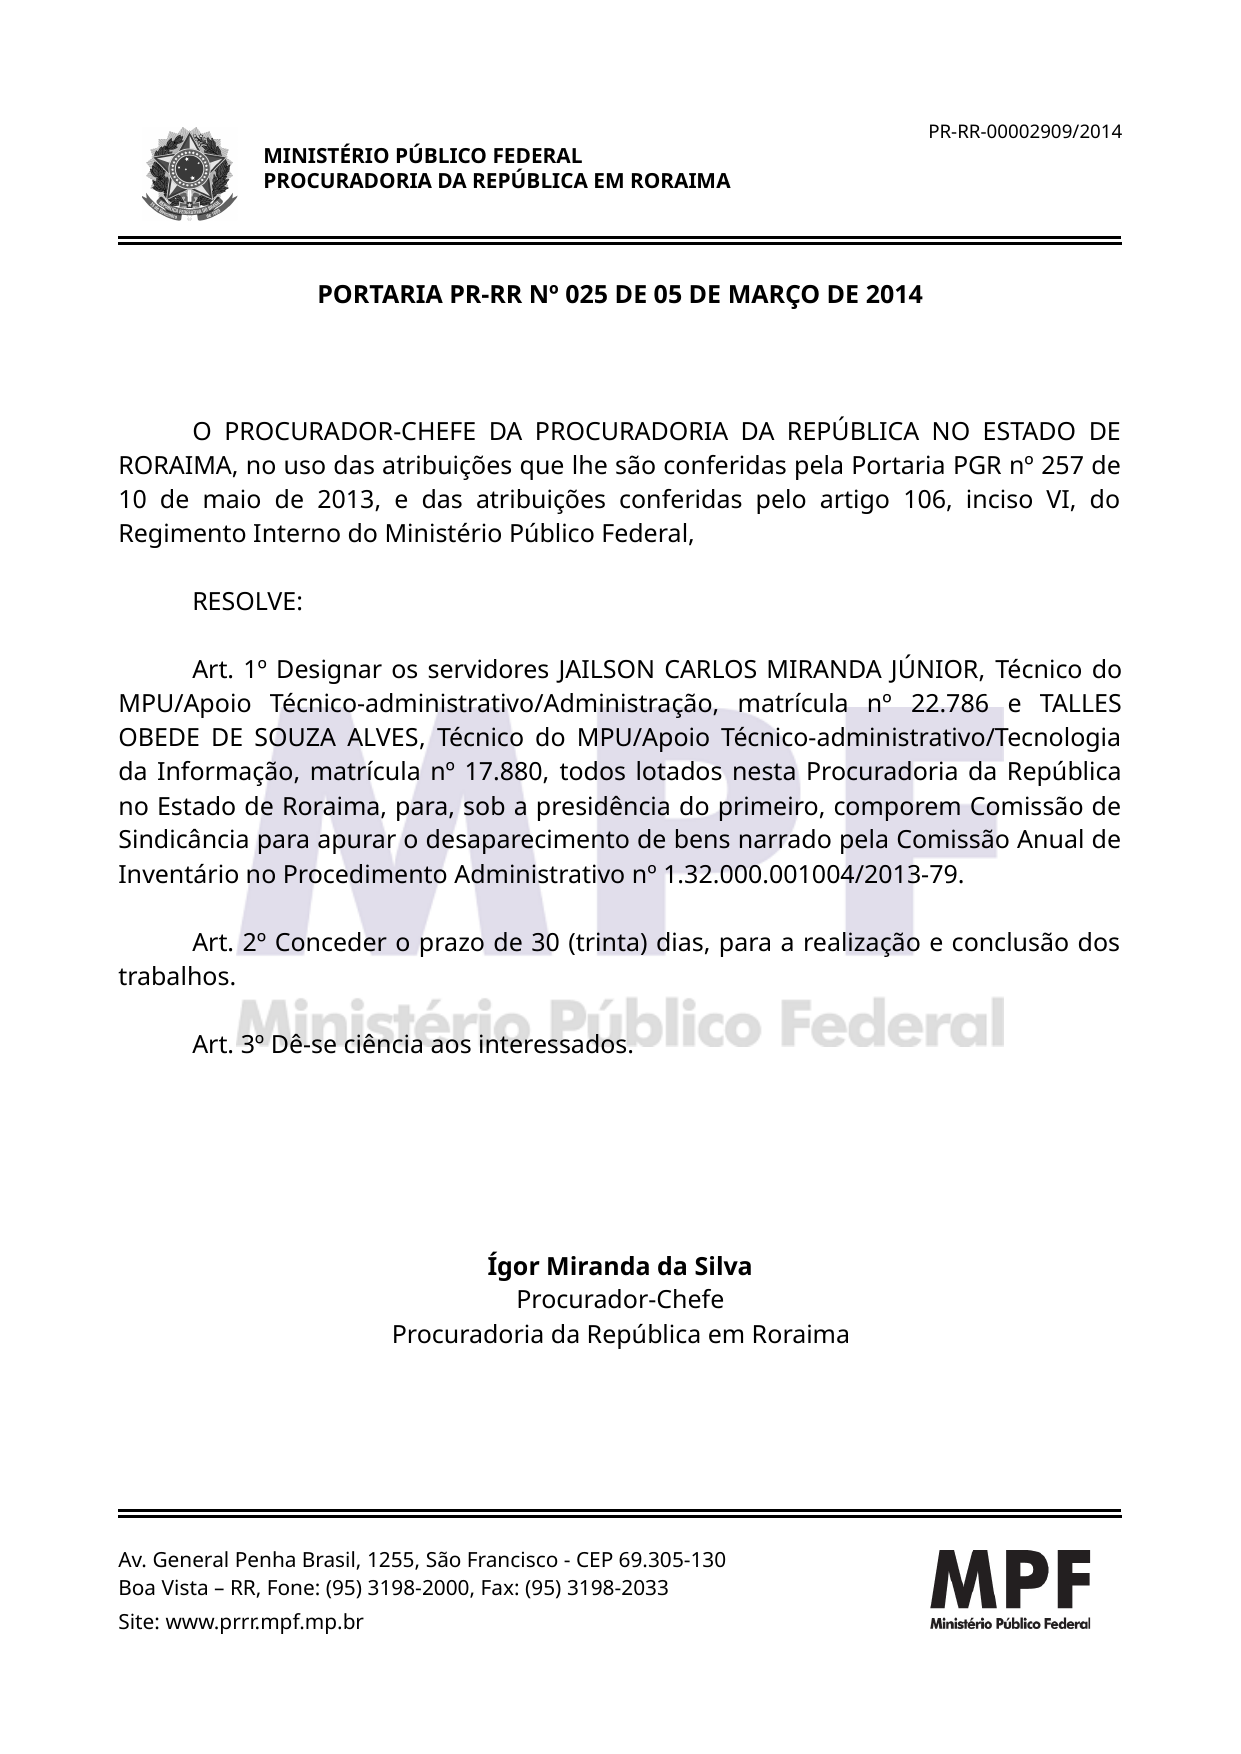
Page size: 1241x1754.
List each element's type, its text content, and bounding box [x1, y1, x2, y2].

text Procuradoria da República em Roraima [118, 1316, 1122, 1350]
text MINISTÉRIO PÚBLICO FEDERAL PROCURADORIA DA REPÚBLICA EM RORAIMA [239, 143, 1122, 193]
picture [142, 127, 238, 221]
text Art. 3º Dê-se ciência aos interessados. [118, 1027, 1122, 1061]
text Art. 1º Designar os servidores JAILSON CARLOS MIRANDA JÚNIOR, Técnico do MPU/Apoio Técnico-administrativo/Administração, matrícula nº 22.786 e TALLES OBEDE DE SOUZA ALVES, Técnico do MPU/Apoio Técnico-administrativo/Tecnologia da Informação, matrícula nº 17.880, todos lotados nesta Procuradoria da República no Estado de Roraima, para, sob a presidência do primeiro, comporem Comissão de Sindicância para apurar o desaparecimento de bens narrado pela Comissão Anual de Inventário no Procedimento Administrativo nº 1.32.000.001004/2013-79. [118, 652, 1122, 890]
text PR-RR-00002909/2014 [192, 118, 1122, 143]
text Art. 2º Conceder o prazo de 30 (trinta) dias, para a realização e conclusão dos trabalhos. [118, 924, 1122, 992]
text Procurador-Chefe [118, 1282, 1122, 1316]
picture [236, 992, 1004, 1027]
text RESOLVE: [118, 584, 1122, 618]
picture [236, 890, 1004, 924]
text PORTARIA PR-RR Nº 025 DE 05 DE MARÇO DE 2014 [118, 277, 1122, 311]
picture [930, 1550, 1091, 1629]
text O PROCURADOR-CHEFE DA PROCURADORIA DA REPÚBLICA NO ESTADO DE RORAIMA, no uso das atribuições que lhe são conferidas pela Portaria PGR nº 257 de 10 de maio de 2013, e das atribuições conferidas pelo artigo 106, inciso VI, do Regimento Interno do Ministério Público Federal, [118, 413, 1122, 550]
text Ígor Miranda da Silva [118, 1248, 1122, 1282]
